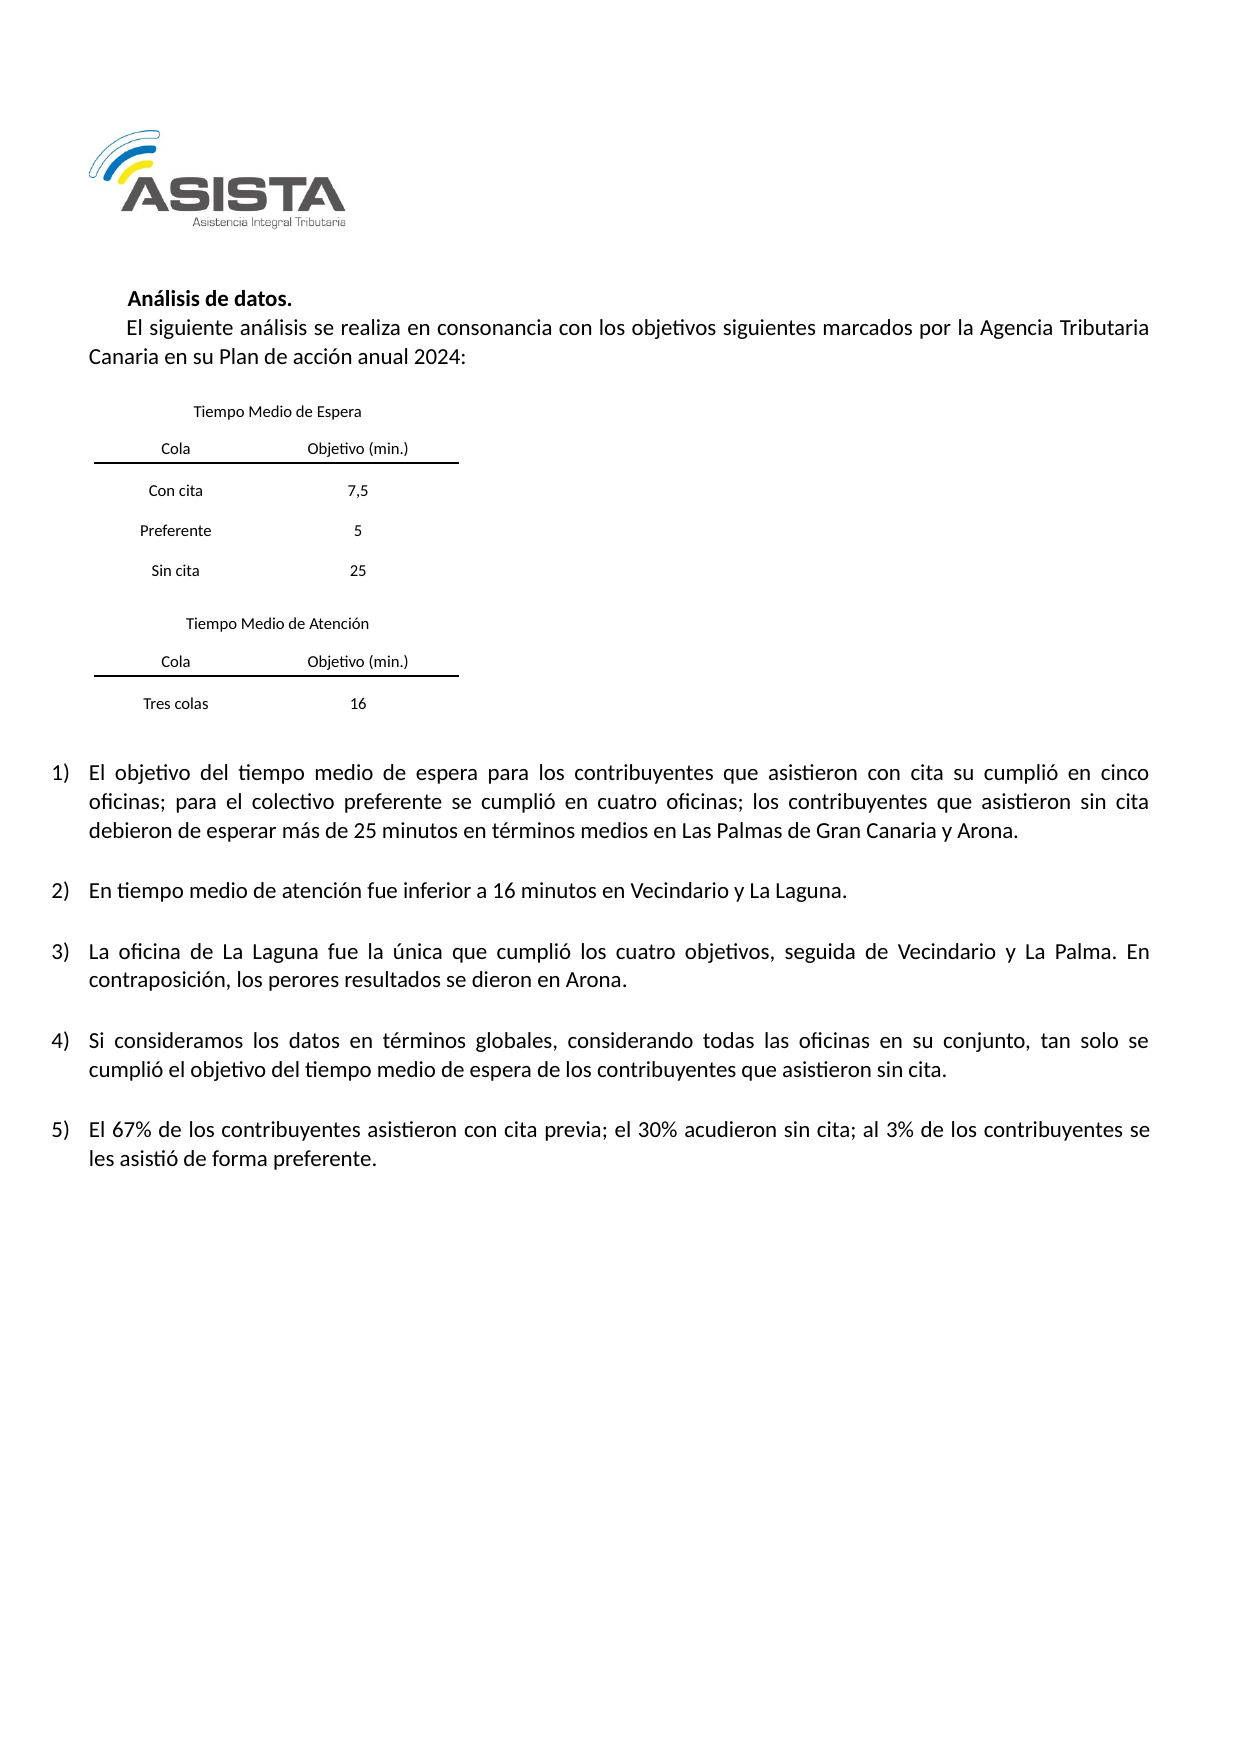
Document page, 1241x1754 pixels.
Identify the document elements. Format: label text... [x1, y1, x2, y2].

text Preferente 5 [89, 514, 1152, 542]
text Con cita 7,5 [89, 474, 1152, 502]
text Sin cita 25 [89, 554, 1152, 582]
text Cola Objetivo (min.) [89, 645, 1152, 673]
list La oficina de La Laguna fue la única que cumplió los cuatro objetivos, seguida de Vecindario y La Palma. En contraposición, los perores resultados se dieron en Arona. [51, 937, 1152, 994]
text Tiempo Medio de Espera [193, 402, 1151, 422]
list El 67% de los contribuyentes asistieron con cita previa; el 30% acudieron sin cita; al 3% de los contribuyentes se les asistió de forma preferente. [51, 1116, 1152, 1172]
text Tres colas 16 [89, 687, 1152, 715]
list El objetivo del tiempo medio de espera para los contribuyentes que asistieron con cita su cumplió en cinco oficinas; para el colectivo preferente se cumplió en cuatro oficinas; los contribuyentes que asistieron sin cita debieron de esperar más de 25 minutos en términos medios en Las Palmas de Gran Canaria y Arona. [51, 758, 1152, 844]
text Cola Objetivo (min.) [89, 432, 1152, 460]
list Si consideramos los datos en términos globales, considerando todas las oficinas en su conjunto, tan solo se cumplió el objetivo del tiempo medio de espera de los contribuyentes que asistieron sin cita. [51, 1026, 1152, 1083]
list En tiempo medio de atención fue inferior a 16 minutos en Vecindario y La Laguna. [51, 876, 1152, 904]
text Análisis de datos. [127, 284, 1152, 312]
text Tiempo Medio de Atención [186, 613, 1151, 633]
text El siguiente análisis se realiza en consonancia con los objetivos siguientes marcados por la Agencia Tributaria Canaria en su Plan de acción anual 2024: [89, 313, 1152, 370]
